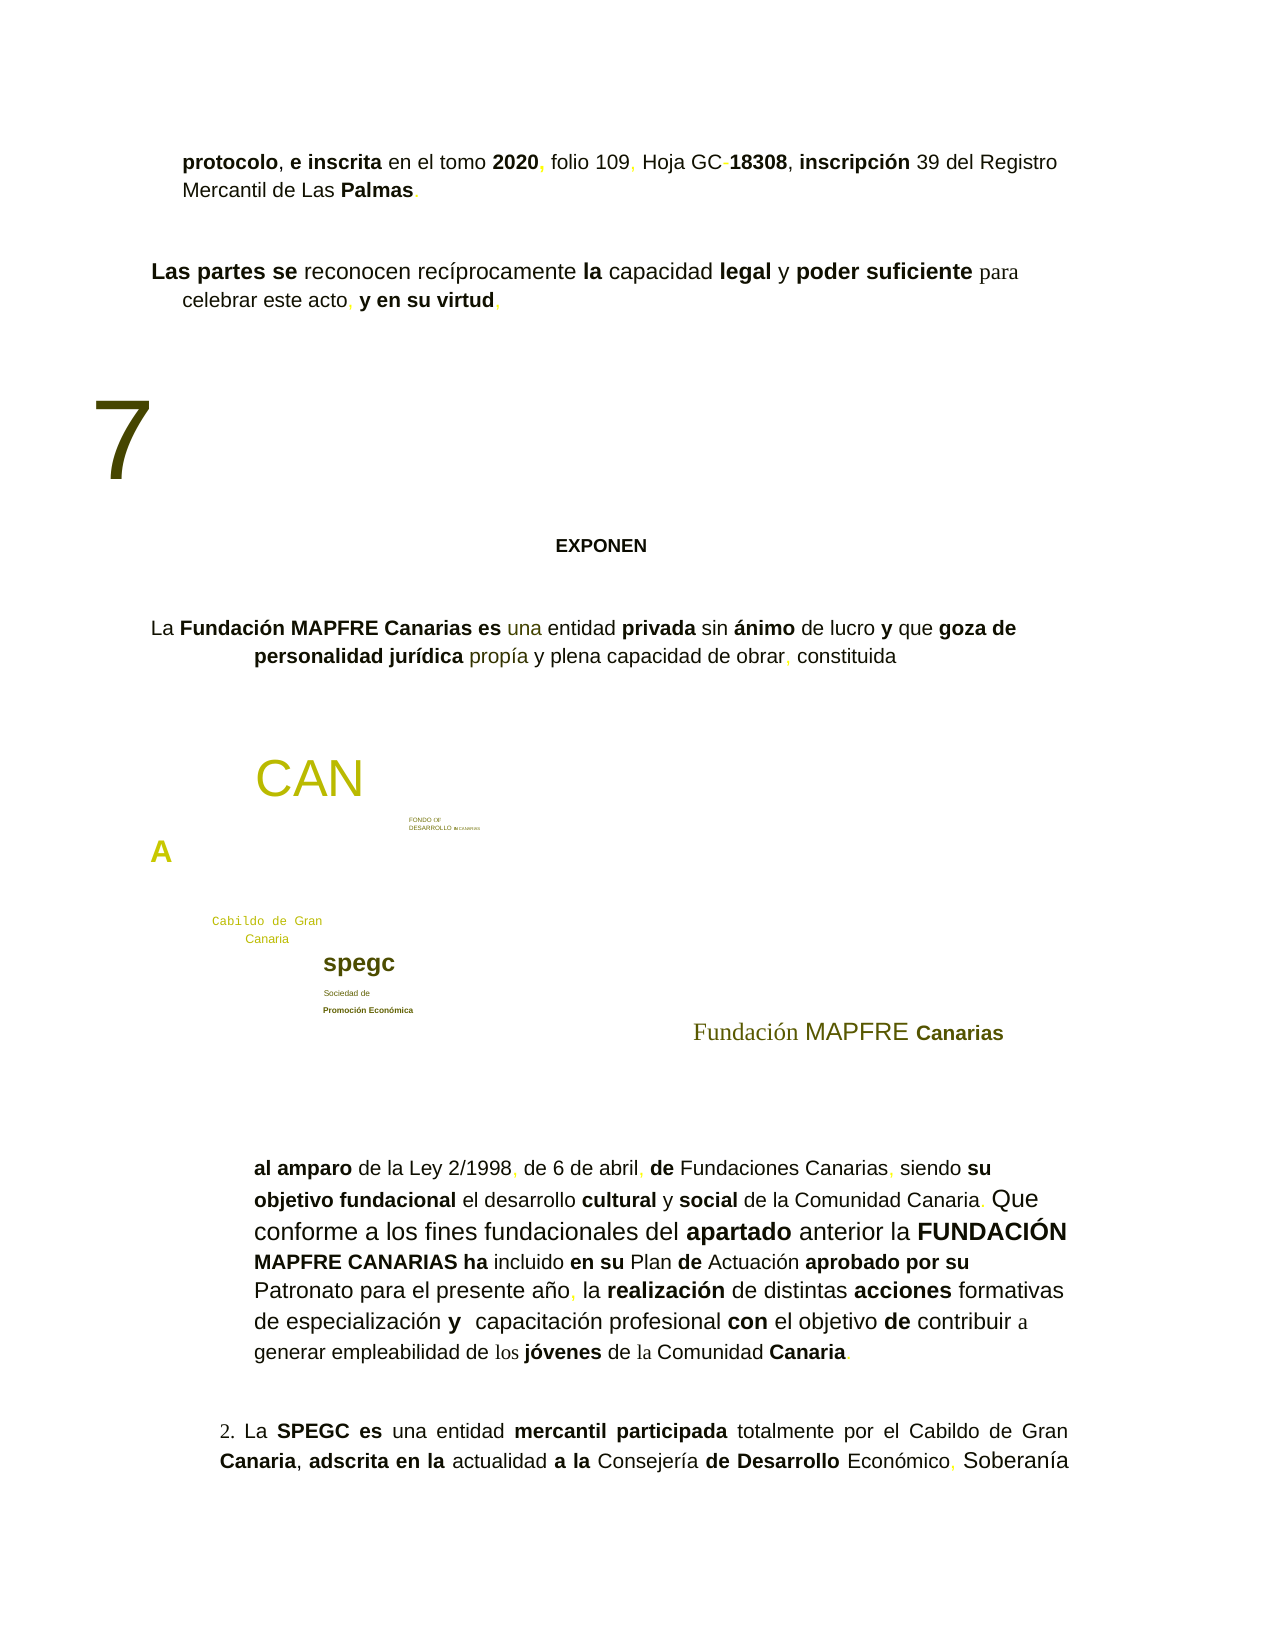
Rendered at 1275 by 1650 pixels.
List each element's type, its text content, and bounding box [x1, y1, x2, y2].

text Las partes se reconocen recíprocamente la capacidad legal y poder suficiente para celebrar este acto, y en su virtud, [151, 258, 1071, 312]
text Cabildo de Gran Canaria [198, 914, 336, 946]
text La Fundación MAPFRE Canarias es una entidad privada sin ánimo de lucro y que goza de personalidad jurídica propía y plena capacidad de obrar, constituida [151, 616, 1069, 668]
text 7 [87, 380, 257, 515]
text al amparo de la Ley 2/1998, de 6 de abril, de Fundaciones Canarias, siendo su objetivo fundacional el desarrollo cultural y social de la Comunidad Canaria. Que conforme a los fines fundacionales del apartado anterior la FUNDACIÓN MAPFRE CANARIAS ha incluido en su Plan de Actuación aprobado por su Patronato para el presente año, la realización de distintas acciones formativas de especialización y capacitación profesional con el objetivo de contribuir a generar empleabilidad de los jóvenes de la Comunidad Canaria. [254, 1156, 1067, 1364]
text CAN [255, 747, 441, 807]
text FONDO OF DESARROLLO IN CANARIAS [409, 816, 485, 832]
text Promoción Económica [323, 1006, 461, 1016]
text Fundación MAPFRE Canarias [693, 1017, 1042, 1046]
text A [150, 833, 1125, 868]
text EXPONEN [555, 535, 698, 557]
text 2. La SPEGC es una entidad mercantil participada totalmente por el Cabildo de Gran Canaria, adscrita en la actualidad a la Consejería de Desarrollo Económico, Soberanía [219, 1419, 1069, 1473]
text spegc [323, 948, 460, 977]
text protocolo, e inscrita en el tomo 2020, folio 109, Hoja GC-18308, inscripción 39 del Registro Mercantil de Las Palmas. [182, 150, 1058, 201]
text Sociedad de [323, 988, 417, 998]
